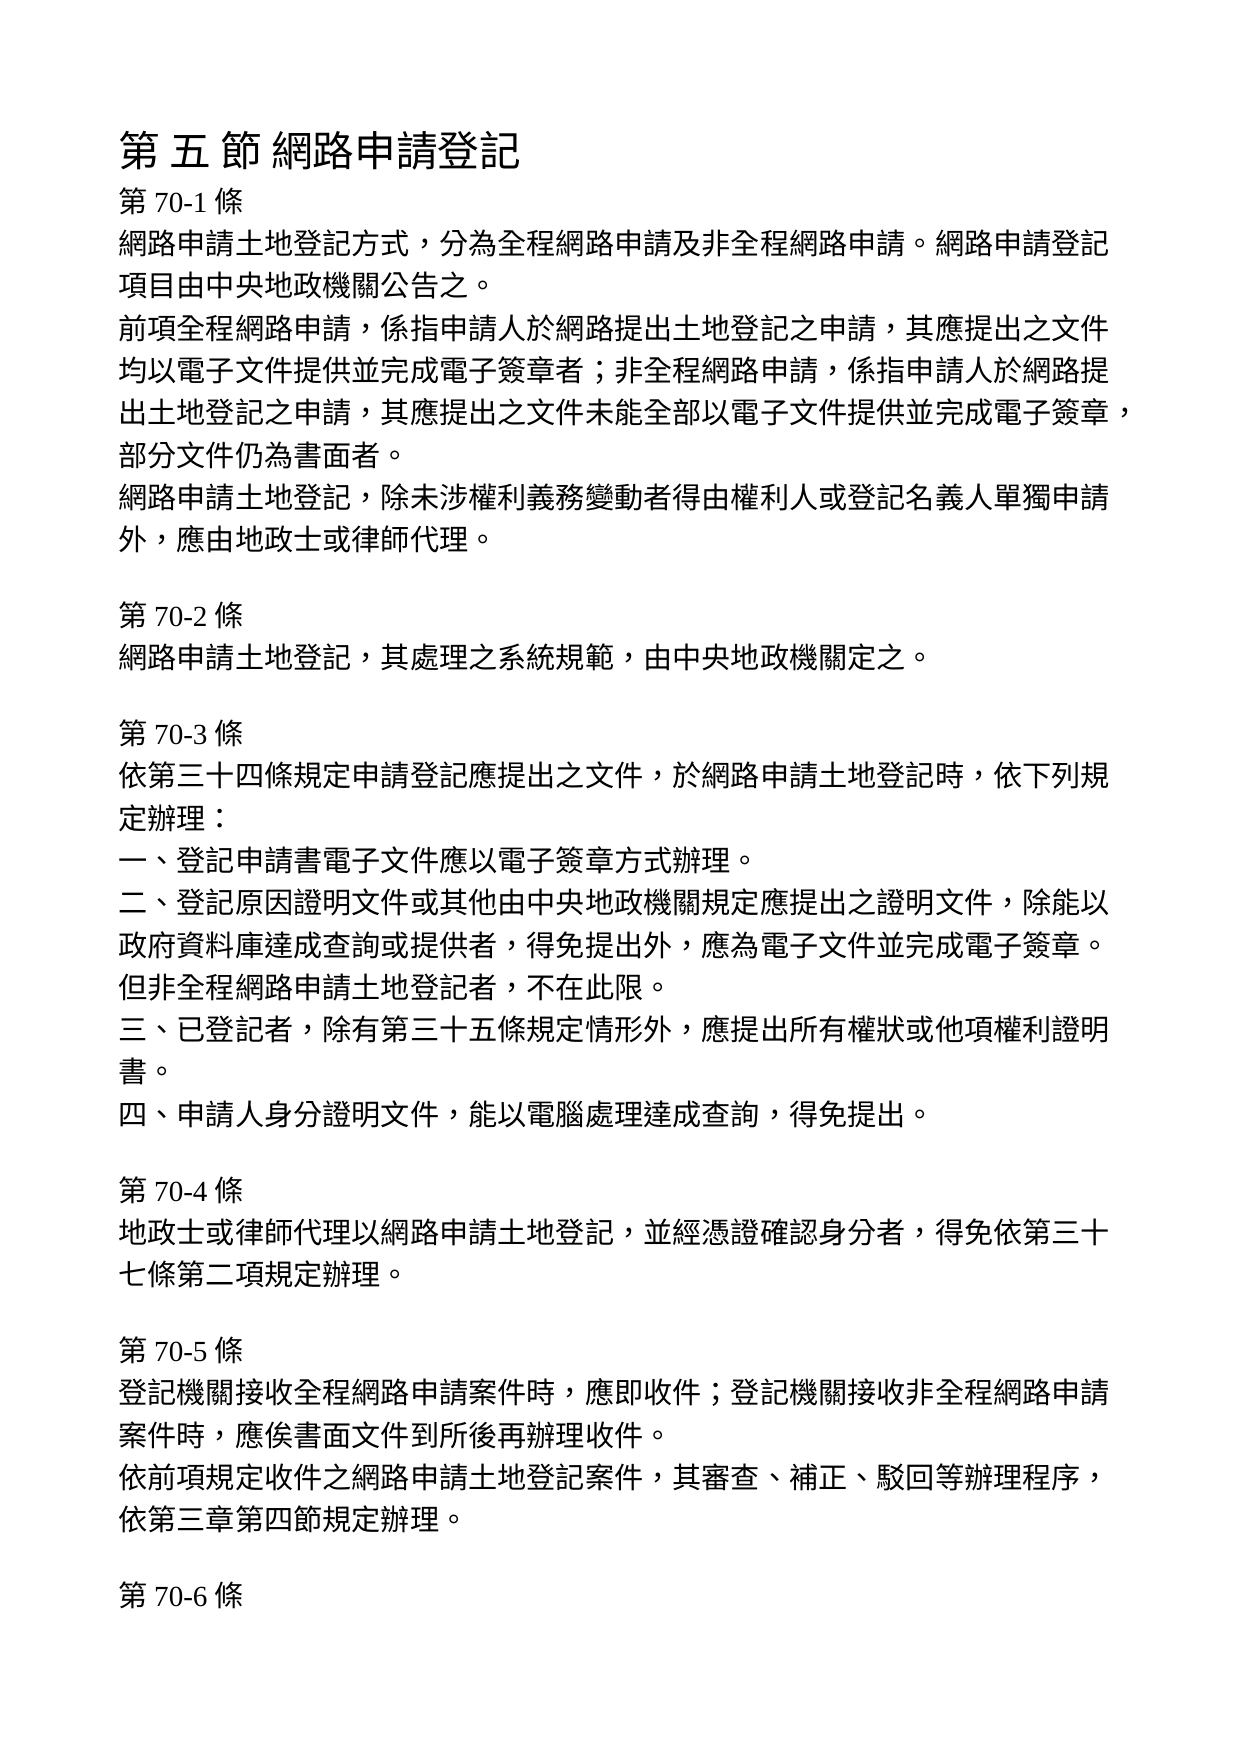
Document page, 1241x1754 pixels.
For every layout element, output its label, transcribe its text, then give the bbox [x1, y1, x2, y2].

text 依前項規定收件之網路申請土地登記案件，其審查、補正、駁回等辦理程序，依第三章第四節規定辦理。 [118, 1454, 1122, 1539]
text 三、已登記者，除有第三十五條規定情形外，應提出所有權狀或他項權利證明書。 [118, 1007, 1122, 1091]
text 第 70-3 條 [118, 711, 1122, 753]
text 前項全程網路申請，係指申請人於網路提出土地登記之申請，其應提出之文件均以電子文件提供並完成電子簽章者；非全程網路申請，係指申請人於網路提出土地登記之申請，其應提出之文件未能全部以電子文件提供並完成電子簽章，部分文件仍為書面者。 [118, 305, 1122, 474]
text 依第三十四條規定申請登記應提出之文件，於網路申請土地登記時，依下列規定辦理： [118, 753, 1122, 838]
text 網路申請土地登記方式，分為全程網路申請及非全程網路申請。網路申請登記項目由中央地政機關公告之。 [118, 221, 1122, 305]
text 第 70-4 條 [118, 1167, 1122, 1209]
text 第 70-6 條 [118, 1573, 1122, 1615]
text 第 70-2 條 [118, 593, 1122, 635]
text 地政士或律師代理以網路申請土地登記，並經憑證確認身分者，得免依第三十七條第二項規定辦理。 [118, 1209, 1122, 1294]
text 一、登記申請書電子文件應以電子簽章方式辦理。 [118, 838, 1122, 880]
text 網路申請土地登記，其處理之系統規範，由中央地政機關定之。 [118, 635, 1122, 677]
text 網路申請土地登記，除未涉權利義務變動者得由權利人或登記名義人單獨申請外，應由地政士或律師代理。 [118, 474, 1122, 559]
text 第 70-1 條 [118, 178, 1122, 221]
text 四、申請人身分證明文件，能以電腦處理達成查詢，得免提出。 [118, 1091, 1122, 1134]
text 第 五 節 網路申請登記 [118, 118, 1122, 178]
text 第 70-5 條 [118, 1328, 1122, 1370]
text 二、登記原因證明文件或其他由中央地政機關規定應提出之證明文件，除能以政府資料庫達成查詢或提供者，得免提出外，應為電子文件並完成電子簽章。但非全程網路申請土地登記者，不在此限。 [118, 880, 1122, 1007]
text 登記機關接收全程網路申請案件時，應即收件；登記機關接收非全程網路申請案件時，應俟書面文件到所後再辦理收件。 [118, 1370, 1122, 1454]
